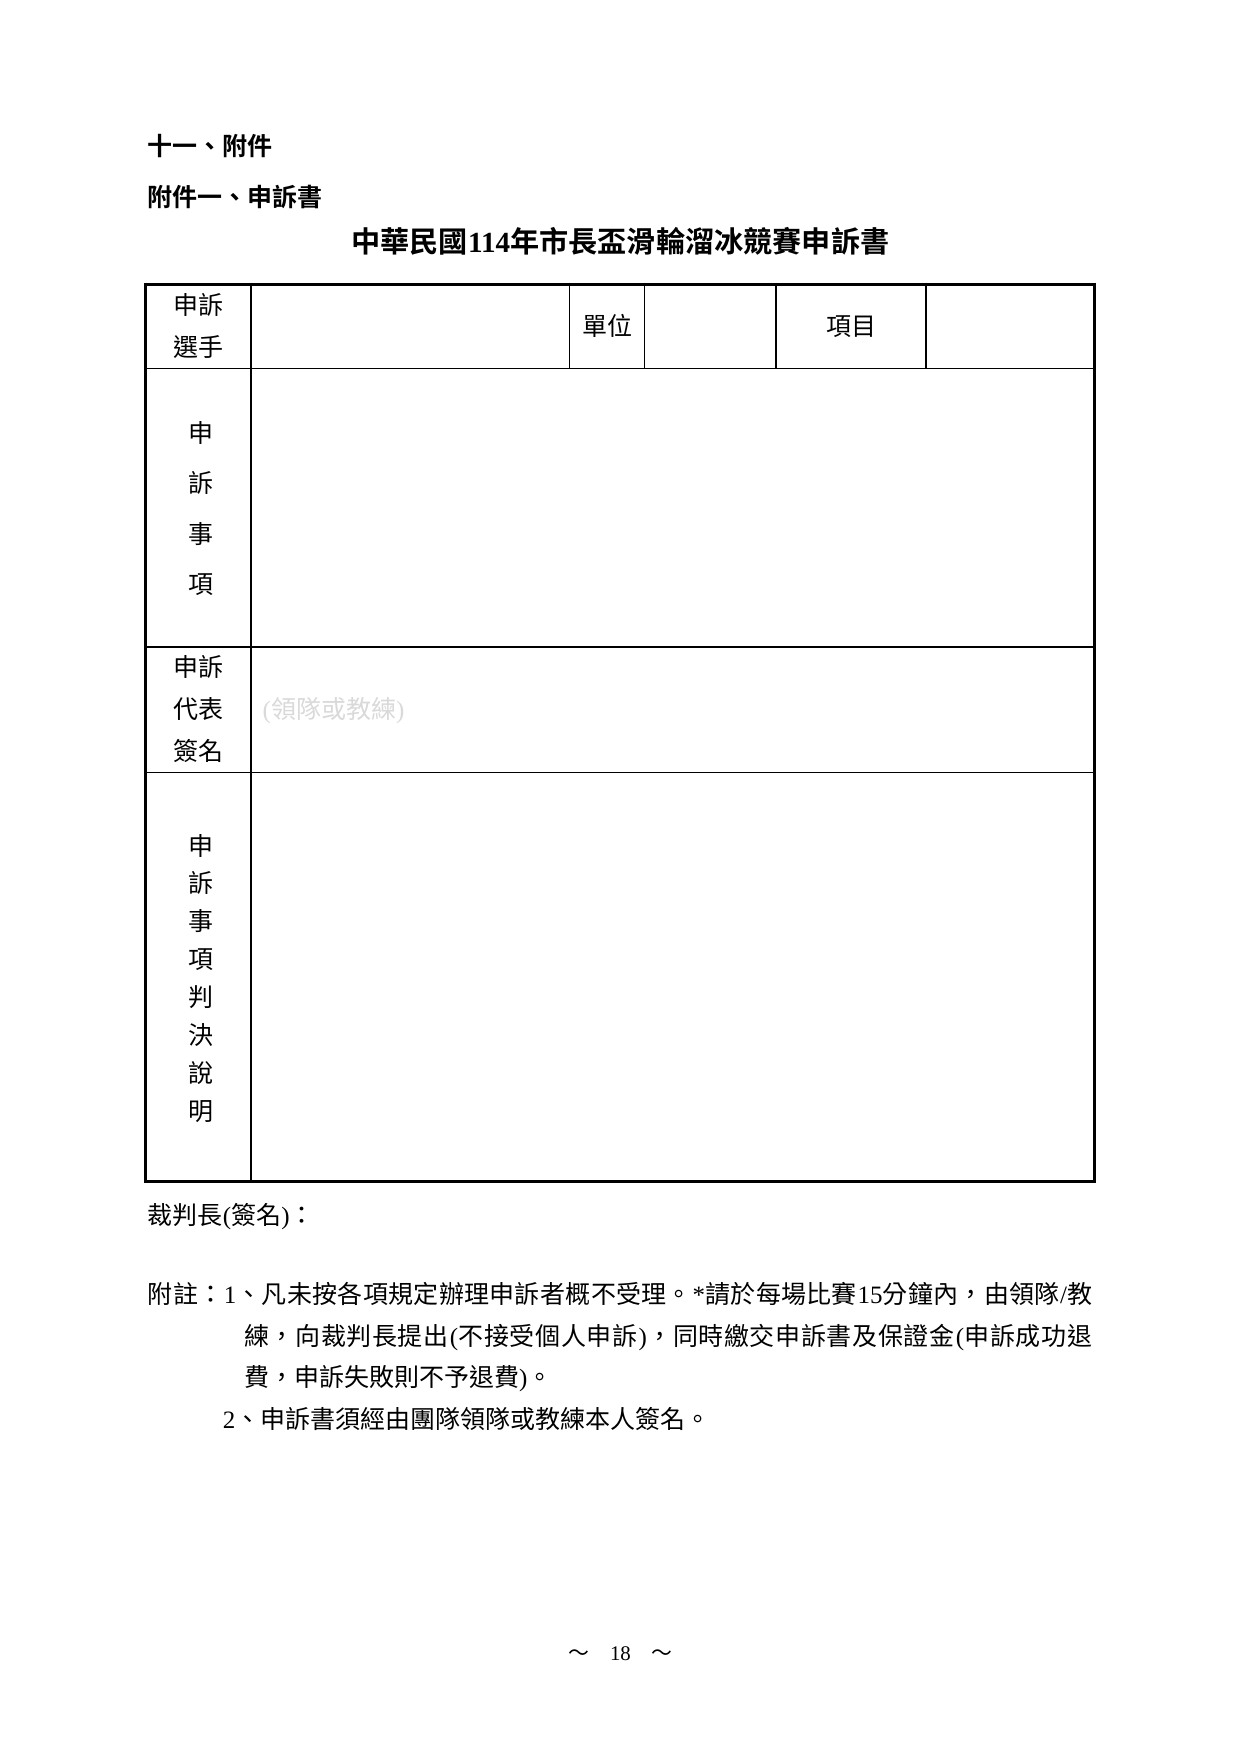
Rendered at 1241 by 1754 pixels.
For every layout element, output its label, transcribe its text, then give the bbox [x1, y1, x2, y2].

table_header 單位 [570, 286, 644, 368]
text 裁判長(簽名)： [148, 1195, 1092, 1231]
table_cell (領隊或教練) [252, 648, 1093, 772]
text 附件一、申訴書 [148, 177, 1092, 213]
table_cell [252, 773, 1093, 1179]
table_header [927, 286, 1093, 368]
table_header 項目 [777, 286, 925, 368]
text 附註：1、凡未按各項規定辦理申訴者概不受理。*請於每場比賽15分鐘內，由領隊/教練，向裁判長提出(不接受個人申訴)，同時繳交申訴書及保證金(申訴成功退費，申訴失敗則不予退費)。 [148, 1274, 1092, 1394]
table_cell [926, 369, 1093, 646]
table_header [252, 286, 569, 368]
table_cell 申 訴 事 項 [147, 369, 250, 646]
text 十一、附件 [148, 127, 1092, 163]
table_cell 申 訴 事 項 判 決 說 明 [147, 773, 250, 1179]
text 2、申訴書須經由團隊領隊或教練本人簽名。 [148, 1399, 1092, 1436]
table_header 申訴 選手 [147, 286, 250, 368]
table_cell [252, 369, 776, 646]
table_header [645, 286, 775, 368]
table_cell [776, 369, 926, 646]
subtitle 中華民國114年市長盃滑輪溜冰競賽申訴書 [148, 219, 1092, 261]
table_cell 申訴 代表 簽名 [147, 648, 250, 772]
